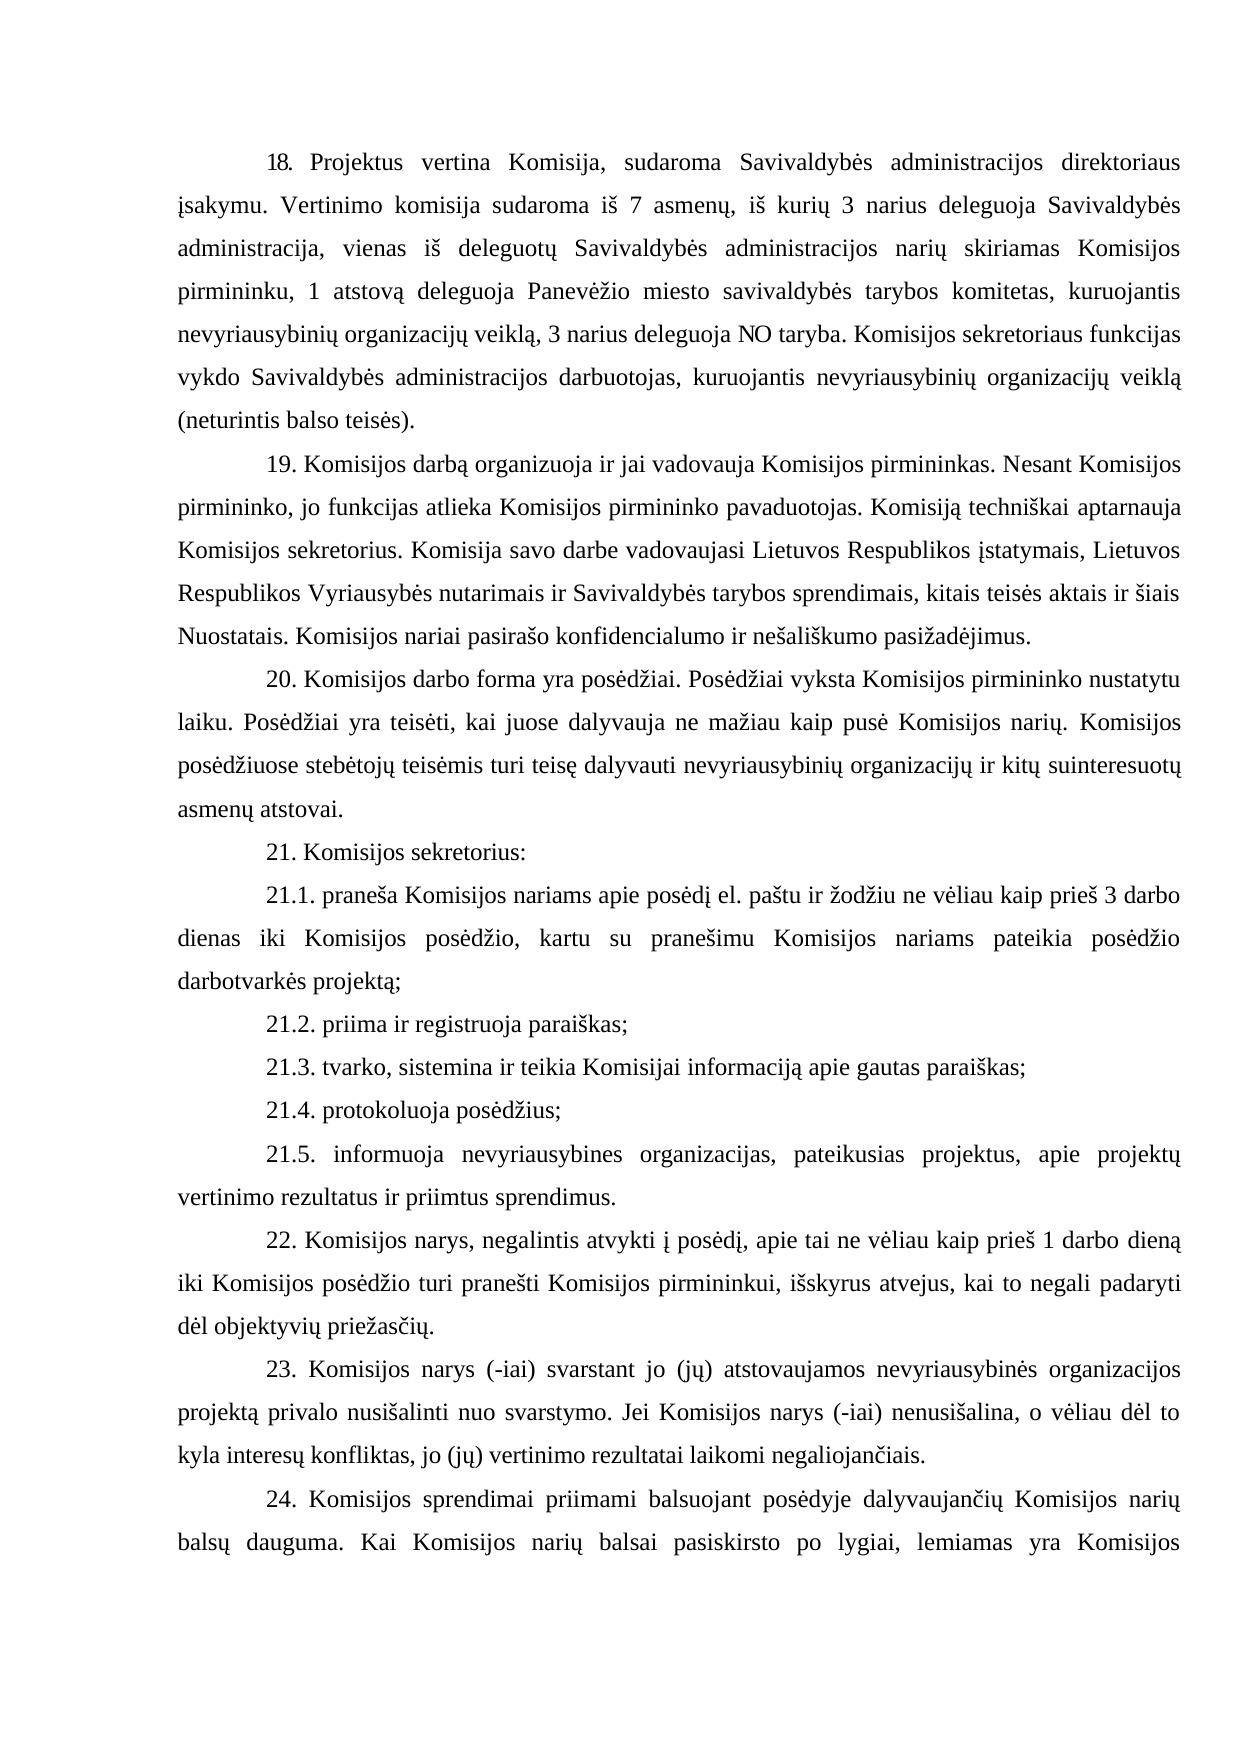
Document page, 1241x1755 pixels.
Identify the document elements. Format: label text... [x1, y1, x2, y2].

text 21.2. priima ir registruoja paraiškas; [177, 1009, 1181, 1038]
text 19. Komisijos darbą organizuoja ir jai vadovauja Komisijos pirmininkas. Nesant Komisijos pirmininko, jo funkcijas atlieka Komisijos pirmininko pavaduotojas. Komisiją techniškai aptarnauja Komisijos sekretorius. Komisija savo darbe vadovaujasi Lietuvos Respublikos įstatymais, Lietuvos Respublikos Vyriausybės nutarimais ir Savivaldybės tarybos sprendimais, kitais teisės aktais ir šiais Nuostatais. Komisijos nariai pasirašo konfidencialumo ir nešališkumo pasižadėjimus. [177, 449, 1181, 650]
text 21.4. protokoluoja posėdžius; [177, 1096, 1181, 1124]
text 21.3. tvarko, sistemina ir teikia Komisijai informaciją apie gautas paraiškas; [177, 1052, 1181, 1081]
text 23. Komisijos narys (-iai) svarstant jo (jų) atstovaujamos nevyriausybinės organizacijos projektą privalo nusišalinti nuo svarstymo. Jei Komisijos narys (-iai) nenusišalina, o vėliau dėl to kyla interesų konfliktas, jo (jų) vertinimo rezultatai laikomi negaliojančiais. [177, 1354, 1181, 1469]
text 18. Projektus vertina Komisija, sudaroma Savivaldybės administracijos direktoriaus įsakymu. Vertinimo komisija sudaroma iš 7 asmenų, iš kurių 3 narius deleguoja Savivaldybės administracija, vienas iš deleguotų Savivaldybės administracijos narių skiriamas Komisijos pirmininku, 1 atstovą deleguoja Panevėžio miesto savivaldybės tarybos komitetas, kuruojantis nevyriausybinių organizacijų veiklą, 3 narius deleguoja NO taryba. Komisijos sekretoriaus funkcijas vykdo Savivaldybės administracijos darbuotojas, kuruojantis nevyriausybinių organizacijų veiklą (neturintis balso teisės). [177, 147, 1181, 434]
text 24. Komisijos sprendimai priimami balsuojant posėdyje dalyvaujančių Komisijos narių balsų dauguma. Kai Komisijos narių balsai pasiskirsto po lygiai, lemiamas yra Komisijos [177, 1484, 1181, 1556]
text 21. Komisijos sekretorius: [177, 837, 1181, 866]
text 22. Komisijos narys, negalintis atvykti į posėdį, apie tai ne vėliau kaip prieš 1 darbo dieną iki Komisijos posėdžio turi pranešti Komisijos pirmininkui, išskyrus atvejus, kai to negali padaryti dėl objektyvių priežasčių. [177, 1225, 1181, 1340]
text 21.5. informuoja nevyriausybines organizacijas, pateikusias projektus, apie projektų vertinimo rezultatus ir priimtus sprendimus. [177, 1139, 1181, 1211]
text 21.1. praneša Komisijos nariams apie posėdį el. paštu ir žodžiu ne vėliau kaip prieš 3 darbo dienas iki Komisijos posėdžio, kartu su pranešimu Komisijos nariams pateikia posėdžio darbotvarkės projektą; [177, 880, 1181, 995]
text 20. Komisijos darbo forma yra posėdžiai. Posėdžiai vyksta Komisijos pirmininko nustatytu laiku. Posėdžiai yra teisėti, kai juose dalyvauja ne mažiau kaip pusė Komisijos narių. Komisijos posėdžiuose stebėtojų teisėmis turi teisę dalyvauti nevyriausybinių organizacijų ir kitų suinteresuotų asmenų atstovai. [177, 664, 1181, 822]
